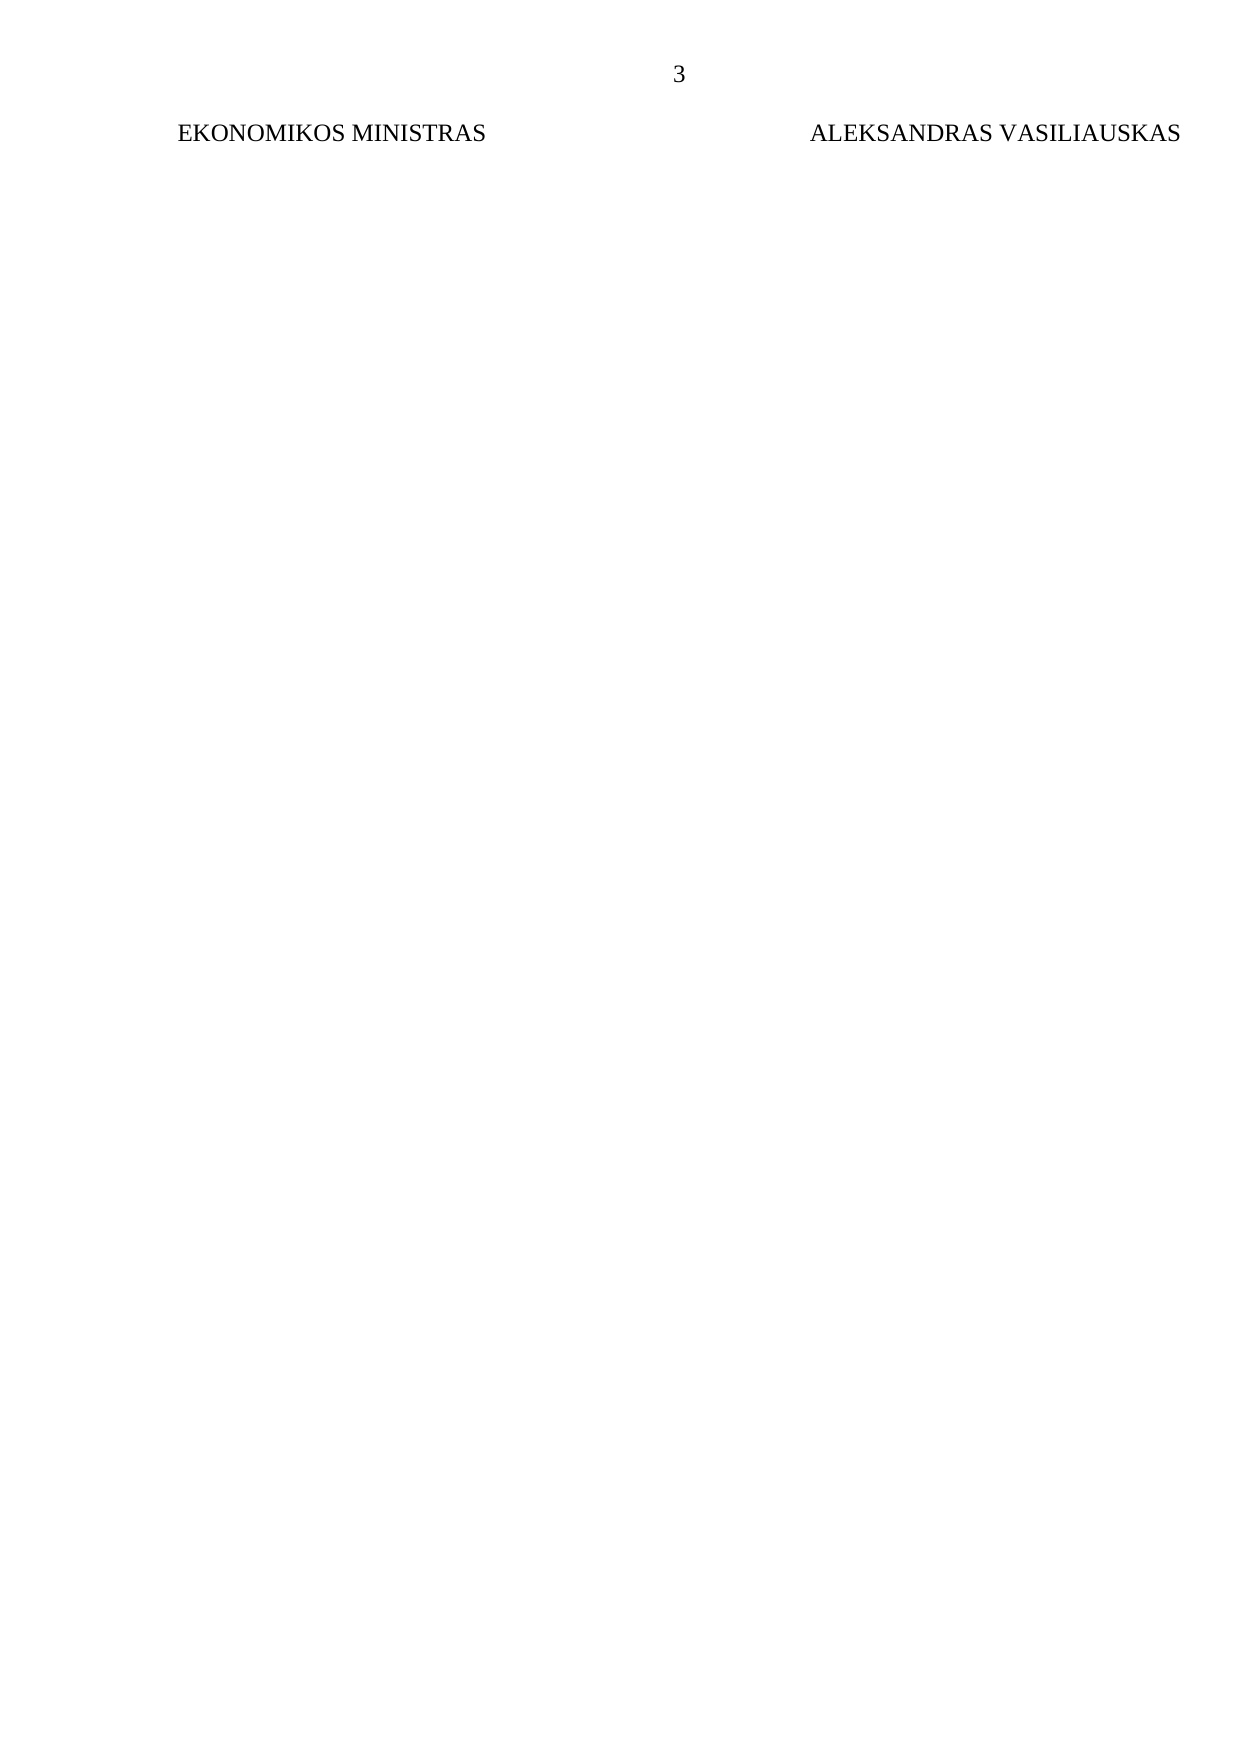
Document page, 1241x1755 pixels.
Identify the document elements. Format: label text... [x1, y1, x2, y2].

text EKONOMIKOS MINISTRAS ALEKSANDRAS VASILIAUSKAS [177, 118, 1181, 147]
